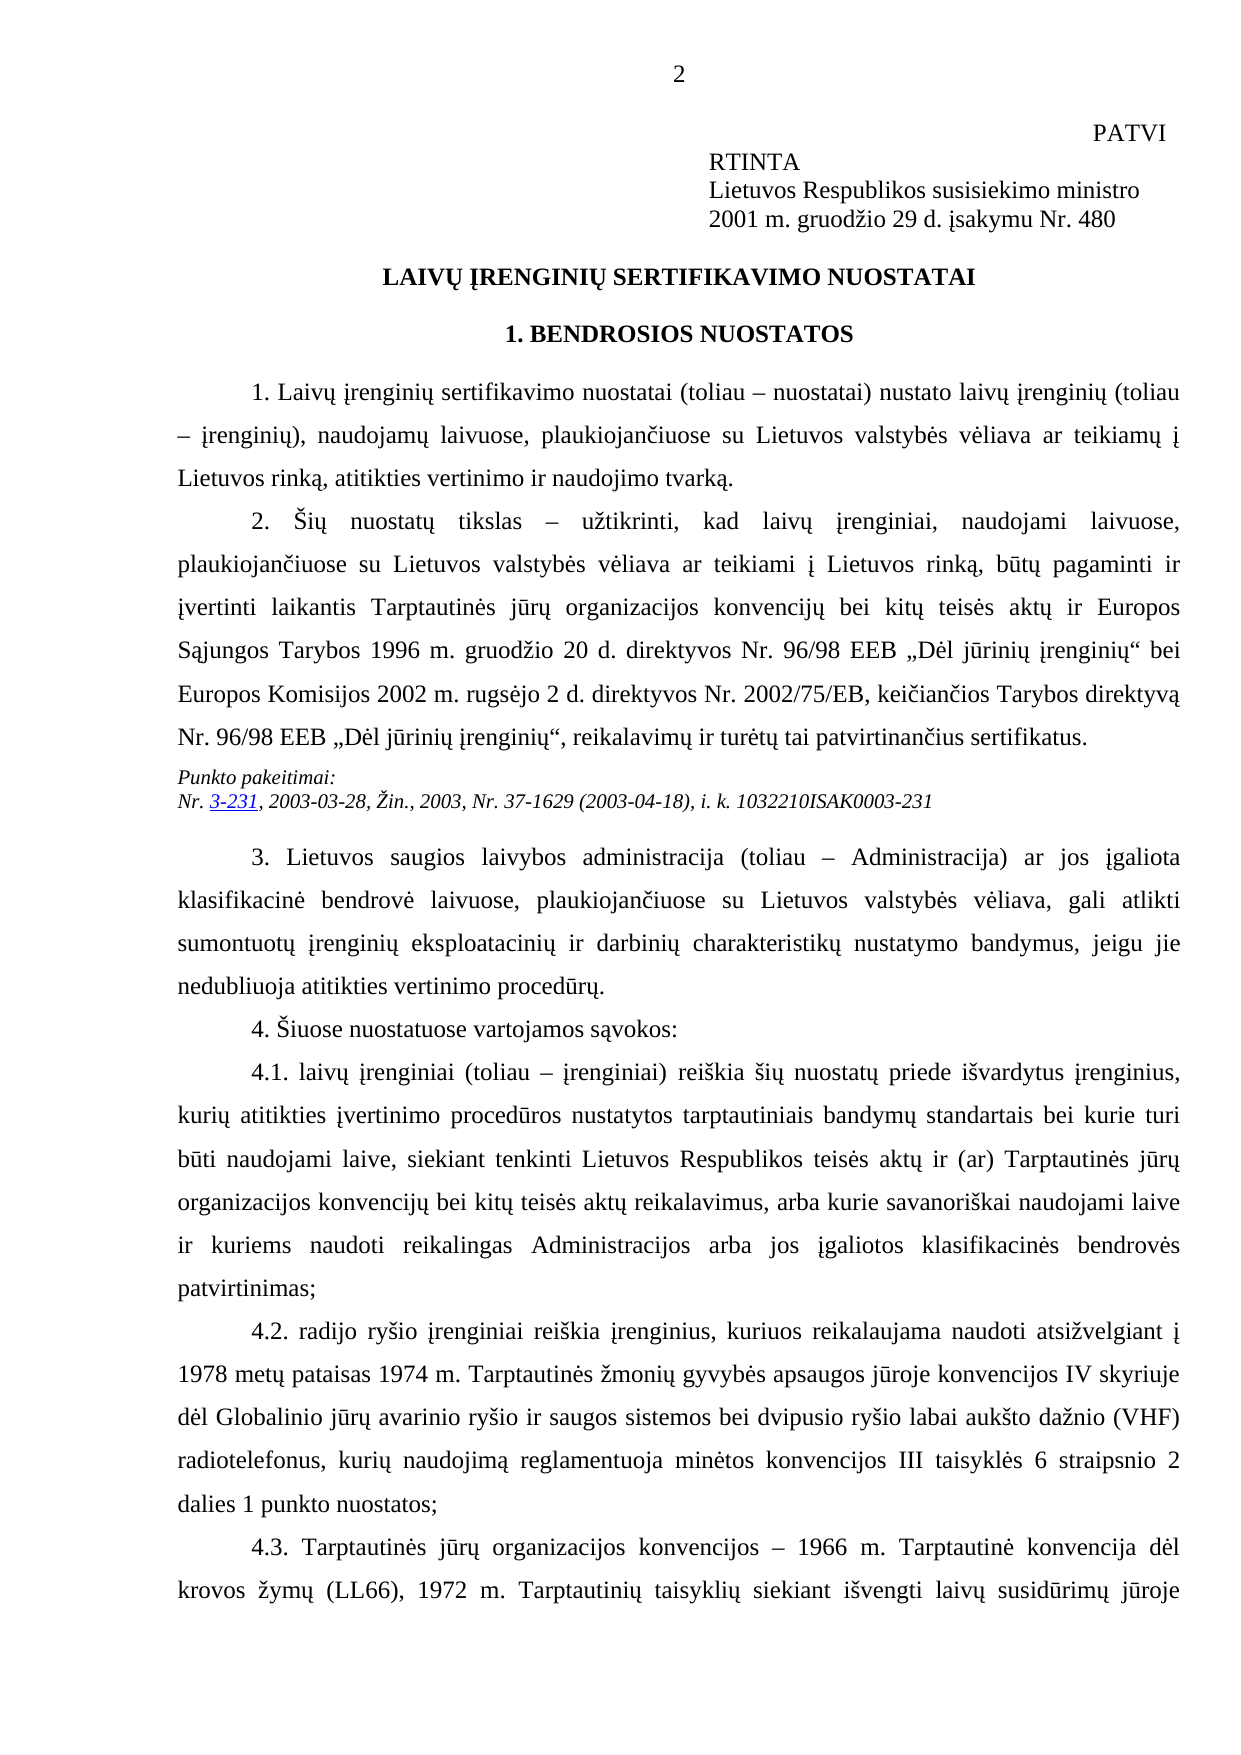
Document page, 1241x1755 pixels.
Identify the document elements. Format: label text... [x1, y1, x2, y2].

text 1. BENDROSIOS NUOSTATOS [177, 319, 1181, 348]
text 2001 m. gruodžio 29 d. įsakymu Nr. 480 [177, 204, 1181, 233]
text PATVIRTINTA [709, 118, 1181, 176]
text Nr. 3-231, 2003-03-28, Žin., 2003, Nr. 37-1629 (2003-04-18), i. k. 1032210ISAK0003-231 [177, 789, 1181, 813]
text 2. Šių nuostatų tikslas – užtikrinti, kad laivų įrenginiai, naudojami laivuose, plaukiojančiuose su Lietuvos valstybės vėliava ar teikiami į Lietuvos rinką, būtų pagaminti ir įvertinti laikantis Tarptautinės jūrų organizacijos konvencijų bei kitų teisės aktų ir Europos Sąjungos Tarybos 1996 m. gruodžio 20 d. direktyvos Nr. 96/98 EEB „Dėl jūrinių įrenginių“ bei Europos Komisijos 2002 m. rugsėjo 2 d. direktyvos Nr. 2002/75/EB, keičiančios Tarybos direktyvą Nr. 96/98 EEB „Dėl jūrinių įrenginių“, reikalavimų ir turėtų tai patvirtinančius sertifikatus. [177, 506, 1181, 751]
text 4.3. Tarptautinės jūrų organizacijos konvencijos – 1966 m. Tarptautinė konvencija dėl krovos žymų (LL66), 1972 m. Tarptautinių taisyklių siekiant išvengti laivų susidūrimų jūroje [177, 1532, 1181, 1604]
text Lietuvos Respublikos susisiekimo ministro [177, 176, 1181, 204]
text 1. Laivų įrenginių sertifikavimo nuostatai (toliau – nuostatai) nustato laivų įrenginių (toliau – įrenginių), naudojamų laivuose, plaukiojančiuose su Lietuvos valstybės vėliava ar teikiamų į Lietuvos rinką, atitikties vertinimo ir naudojimo tvarką. [177, 377, 1181, 492]
text 4.2. radijo ryšio įrenginiai reiškia įrenginius, kuriuos reikalaujama naudoti atsižvelgiant į 1978 metų pataisas 1974 m. Tarptautinės žmonių gyvybės apsaugos jūroje konvencijos IV skyriuje dėl Globalinio jūrų avarinio ryšio ir saugos sistemos bei dvipusio ryšio labai aukšto dažnio (VHF) radiotelefonus, kurių naudojimą reglamentuoja minėtos konvencijos III taisyklės 6 straipsnio 2 dalies 1 punkto nuostatos; [177, 1316, 1181, 1517]
text Punkto pakeitimai: [177, 765, 1181, 789]
text 4.1. laivų įrenginiai (toliau – įrenginiai) reiškia šių nuostatų priede išvardytus įrenginius, kurių atitikties įvertinimo procedūros nustatytos tarptautiniais bandymų standartais bei kurie turi būti naudojami laive, siekiant tenkinti Lietuvos Respublikos teisės aktų ir (ar) Tarptautinės jūrų organizacijos konvencijų bei kitų teisės aktų reikalavimus, arba kurie savanoriškai naudojami laive ir kuriems naudoti reikalingas Administracijos arba jos įgaliotos klasifikacinės bendrovės patvirtinimas; [177, 1057, 1181, 1302]
text 4. Šiuose nuostatuose vartojamos sąvokos: [177, 1014, 1181, 1043]
text LAIVŲ ĮRENGINIŲ SERTIFIKAVIMO NUOSTATAI [177, 262, 1181, 291]
text 3. Lietuvos saugios laivybos administracija (toliau – Administracija) ar jos įgaliota klasifikacinė bendrovė laivuose, plaukiojančiuose su Lietuvos valstybės vėliava, gali atlikti sumontuotų įrenginių eksploatacinių ir darbinių charakteristikų nustatymo bandymus, jeigu jie nedubliuoja atitikties vertinimo procedūrų. [177, 842, 1181, 1000]
